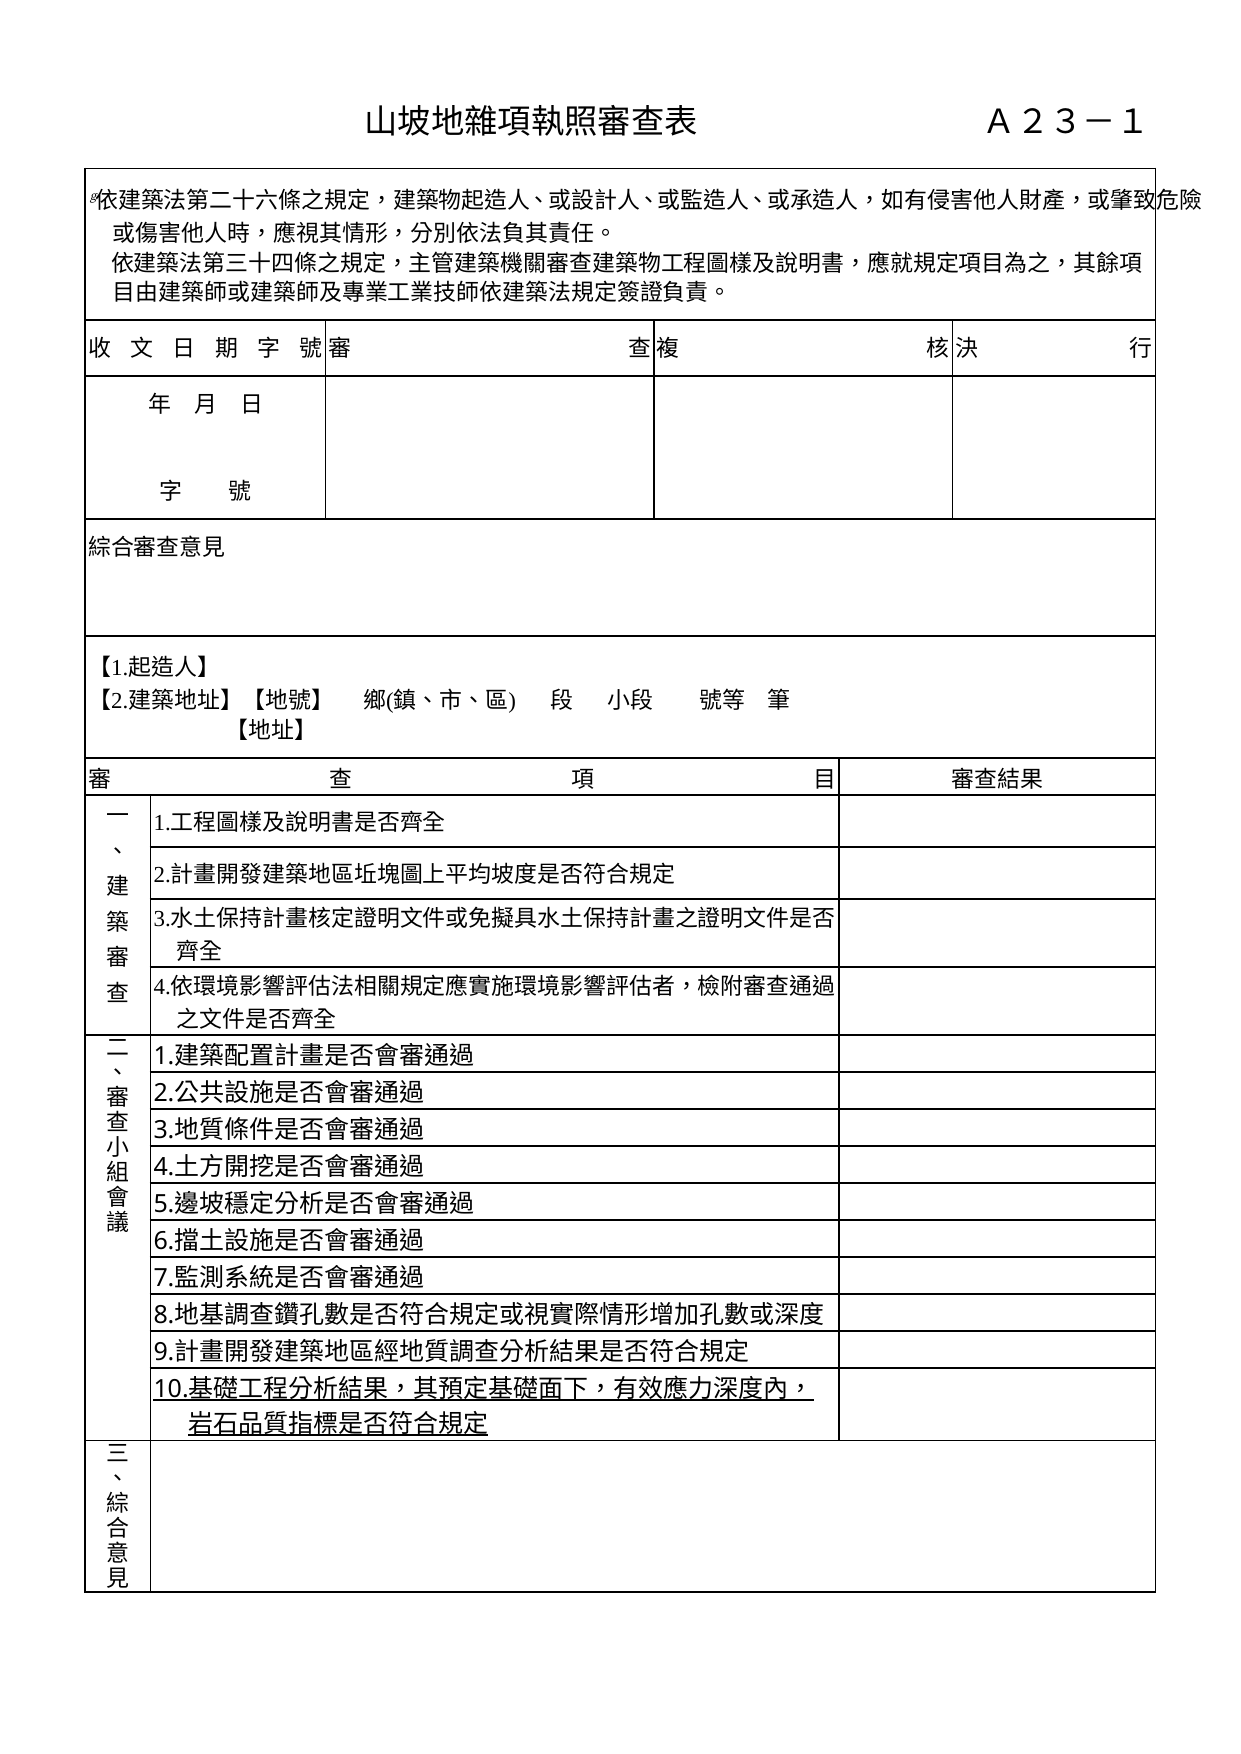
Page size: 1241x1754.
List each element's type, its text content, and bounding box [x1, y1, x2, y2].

table_cell 6.擋土設施是否會審通過 [151, 1221, 838, 1256]
table_cell 1.工程圖樣及說明書是否齊全 [151, 796, 838, 846]
table_cell 審查項目 [86, 759, 838, 794]
table_cell [840, 1295, 1155, 1330]
table_cell [840, 848, 1155, 898]
table_cell [840, 796, 1155, 846]
table_cell [655, 377, 952, 518]
table_cell [151, 1441, 1155, 1591]
table_header 山坡地雜項執照審查表 [85, 95, 976, 168]
table_cell [840, 1221, 1155, 1256]
table_cell 8.地基調查鑽孔數是否符合規定或視實際情形增加孔數或深度 [151, 1295, 838, 1330]
table_cell 審查結果 [840, 759, 1155, 794]
table_cell [840, 1110, 1155, 1145]
table_cell 複核 [655, 321, 952, 375]
table_cell 審查 [326, 321, 653, 375]
table_cell 3.水土保持計畫核定證明文件或免擬具水土保持計畫之證明文件是否齊全 [151, 900, 838, 966]
table_cell [840, 1258, 1155, 1293]
table_cell 一 、 建 築 審 查 [86, 796, 150, 1034]
table_cell 7.監測系統是否會審通過 [151, 1258, 838, 1293]
table_cell 決行 [953, 321, 1155, 375]
table_cell 4.土方開挖是否會審通過 [151, 1147, 838, 1182]
table_cell 三 、 綜 合 意 見 [86, 1441, 150, 1591]
table_cell 2.計畫開發建築地區坵塊圖上平均坡度是否符合規定 [151, 848, 838, 898]
table_cell [840, 1073, 1155, 1108]
table_cell 2.公共設施是否會審通過 [151, 1073, 838, 1108]
table_cell 10.基礎工程分析結果，其預定基礎面下，有效應力深度內，岩石品質指標是否符合規定 [151, 1369, 838, 1439]
table_cell [840, 900, 1155, 966]
table_cell 【1.起造人】 【2.建築地址】【地號】 鄉(鎮、市、區) 段 小段 號等 筆 【地址】 [86, 637, 1155, 757]
table_cell [840, 1184, 1155, 1219]
table_cell [840, 1036, 1155, 1071]
table_header Ａ２３－１ [976, 95, 1155, 168]
table_cell [326, 377, 653, 518]
table_cell [953, 377, 1155, 518]
table_cell 收文日期字號 [86, 321, 325, 375]
table_cell 1.建築配置計畫是否會審通過 [151, 1036, 838, 1071]
table_cell 3.地質條件是否會審通過 [151, 1110, 838, 1145]
table_cell [840, 968, 1155, 1034]
table_cell 9.計畫開發建築地區經地質調查分析結果是否符合規定 [151, 1332, 838, 1367]
table_cell 綜合審查意見 [86, 520, 1155, 635]
table_cell 二 、 審 查 小 組 會 議 [86, 1036, 150, 1439]
table_cell 年 月 日 字 號 [86, 377, 325, 518]
table_cell [840, 1332, 1155, 1367]
table_cell 4.依環境影響評估法相關規定應實施環境影響評估者，檢附審查通過之文件是否齊全 [151, 968, 838, 1034]
table_cell [840, 1369, 1155, 1439]
table_cell 5.邊坡穩定分析是否會審通過 [151, 1184, 838, 1219]
table_cell 依建築法第二十六條之規定，建築物起造人、或設計人、或監造人、或承造人，如有侵害他人財產，或肇致危險或傷害他人時，應視其情形，分別依法負其責任。 依建築法第三十四條之規定，主管建築機關審查建築物工程圖樣及說明書，應就規定項目為之，其餘項目由建築師或建築師及專業工業技師依建築法規定簽證負責。 [86, 169, 1155, 319]
table_cell [840, 1147, 1155, 1182]
